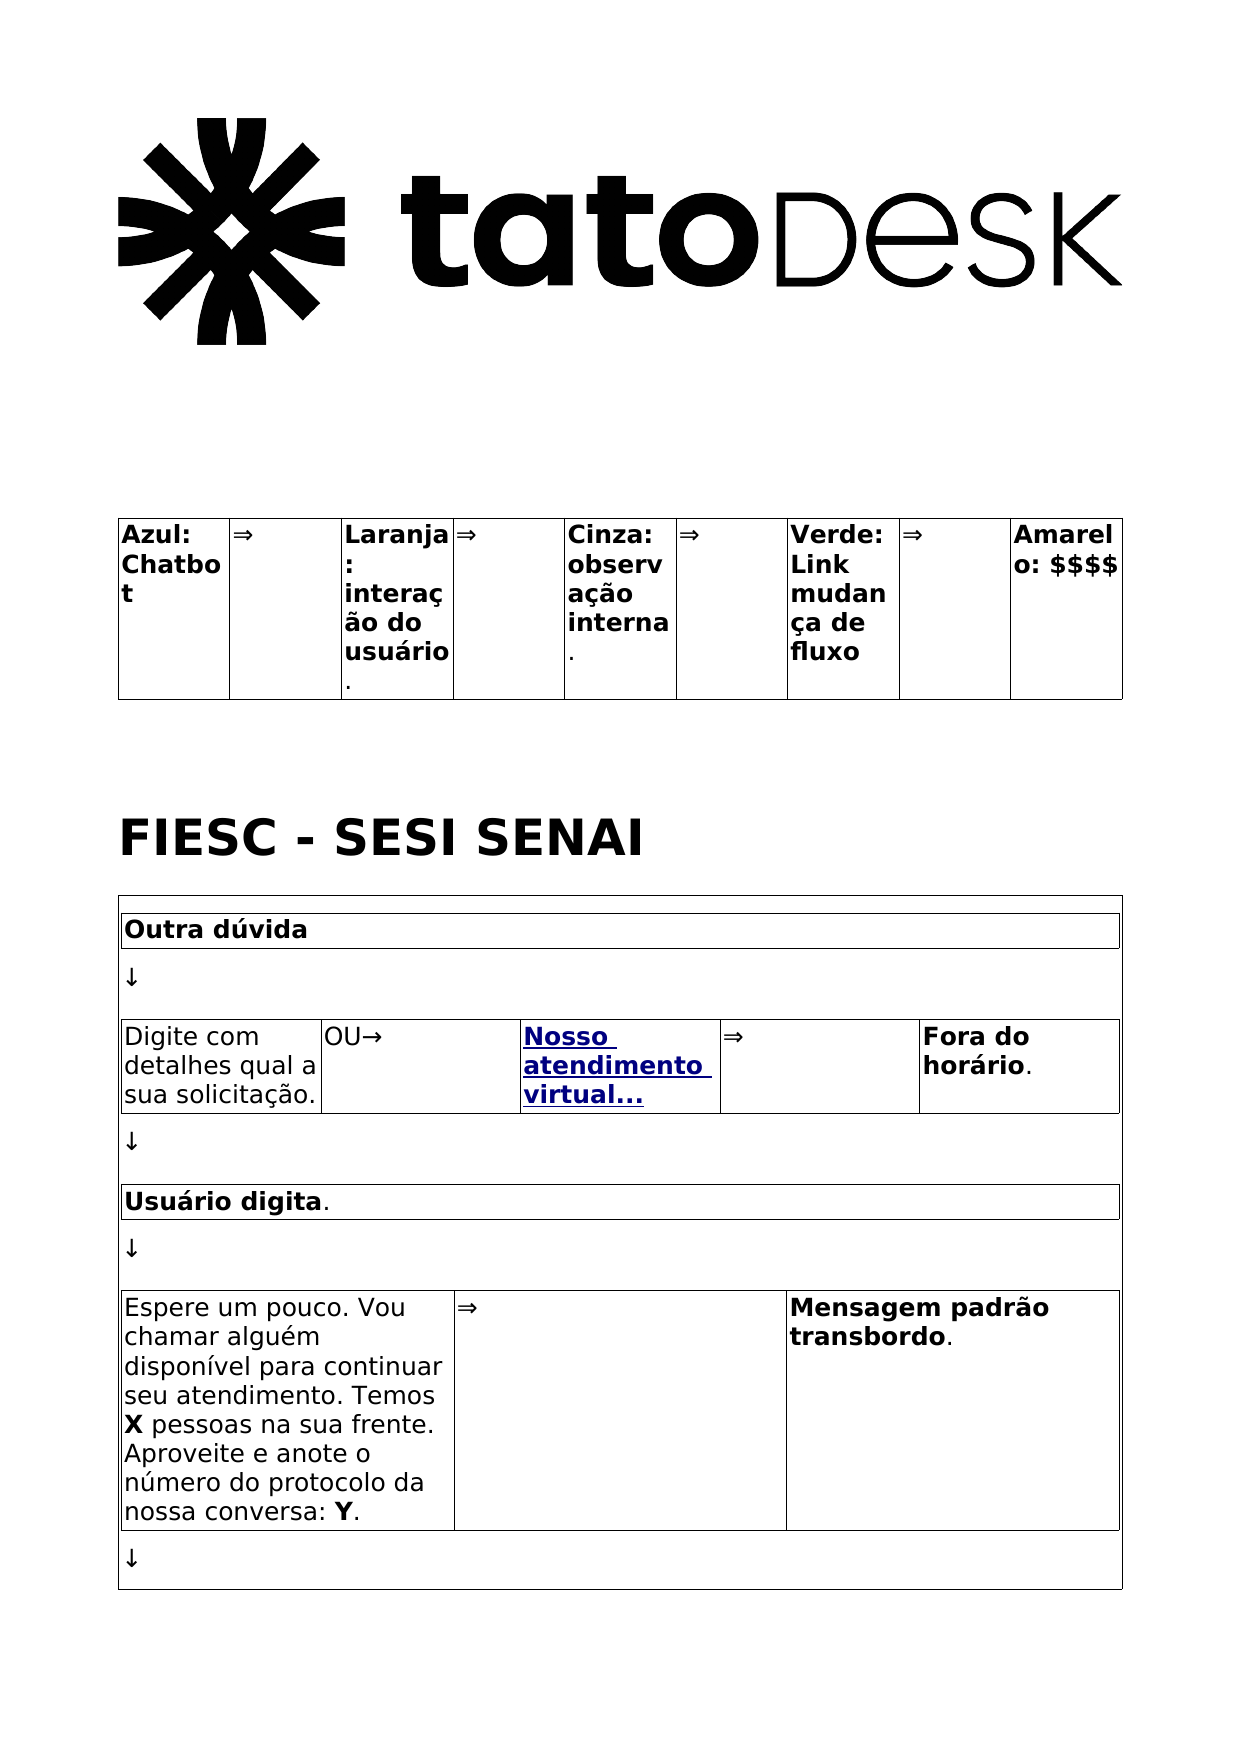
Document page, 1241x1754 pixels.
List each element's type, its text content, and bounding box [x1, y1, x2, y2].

table_header Azul: Chatbot [119, 519, 229, 699]
table_header ⇒ [454, 519, 564, 699]
table_header Fora do horário. [920, 1020, 1119, 1113]
table_header Outra dúvida [122, 914, 1119, 948]
table_header ↓ ↓ ↓ ↓ [119, 896, 1122, 1589]
table_header Laranja: interação do usuário. [342, 519, 453, 699]
table_header Nosso atendimento virtual... [521, 1020, 720, 1113]
table_header OU→ [322, 1020, 520, 1113]
table_header ⇒ [900, 519, 1010, 699]
subtitle FIESC - SESI SENAI [118, 809, 1122, 868]
table_header ⇒ [455, 1291, 786, 1530]
table_header Digite com detalhes qual a sua solicitação. [122, 1020, 321, 1113]
table_header ⇒ [721, 1020, 919, 1113]
table_header Amarelo: $$$$ [1011, 519, 1122, 699]
table_header ⇒ [677, 519, 787, 699]
table_header Usuário digita. [122, 1185, 1119, 1219]
picture [118, 118, 1123, 345]
table_header Cinza: observação interna. [565, 519, 676, 699]
table_header ⇒ [230, 519, 341, 699]
table_header Espere um pouco. Vou chamar alguém disponível para continuar seu atendimento. Temos X pessoas na sua frente. Aproveite e anote o número do protocolo da nossa conversa: Y. [122, 1291, 454, 1530]
table_header Verde: Link mudança de fluxo [788, 519, 899, 699]
table_header Mensagem padrão transbordo. [787, 1291, 1119, 1530]
